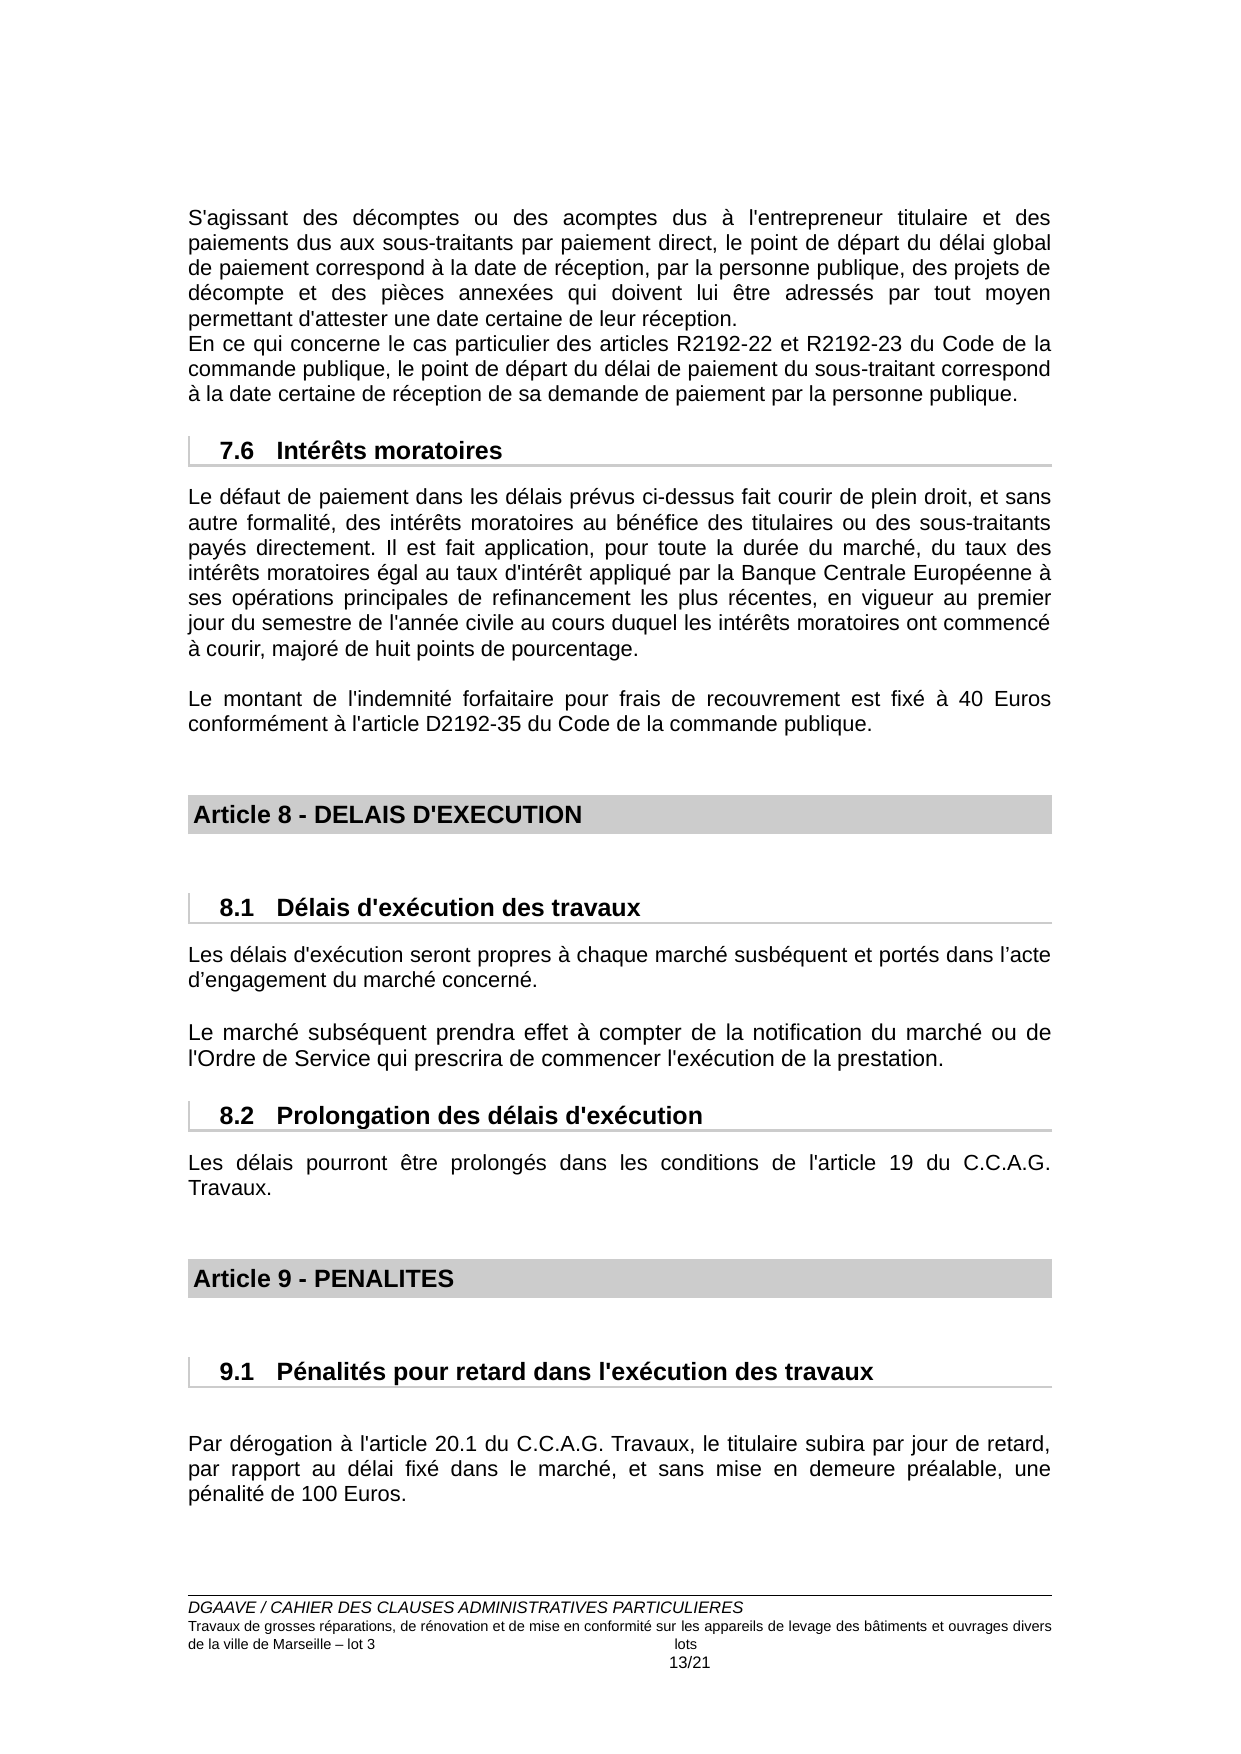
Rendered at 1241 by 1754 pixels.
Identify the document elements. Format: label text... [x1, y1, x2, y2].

text S'agissant des décomptes ou des acomptes dus à l'entrepreneur titulaire et des paiements dus aux sous-traitants par paiement direct, le point de départ du délai global de paiement correspond à la date de réception, par la personne publique, des projets de décompte et des pièces annexées qui doivent lui être adressés par tout moyen permettant d'attester une date certaine de leur réception. [188, 204, 1052, 331]
subtitle Intérêts moratoires [190, 436, 1052, 464]
text Le marché subséquent prendra effet à compter de la notification du marché ou de l'Ordre de Service qui prescrira de commencer l'exécution de la prestation. [188, 1019, 1052, 1071]
text Le montant de l'indemnité forfaitaire pour frais de recouvrement est fixé à 40 Euros conformément à l'article D2192-35 du Code de la commande publique. [188, 686, 1052, 736]
subtitle Prolongation des délais d'exécution [190, 1101, 1052, 1129]
text En ce qui concerne le cas particulier des articles R2192-22 et R2192-23 du Code de la commande publique, le point de départ du délai de paiement du sous-traitant correspond à la date certaine de réception de sa demande de paiement par la personne publique. [188, 331, 1052, 406]
subtitle Délais d'exécution des travaux [190, 893, 1052, 922]
text Les délais d'exécution seront propres à chaque marché susbéquent et portés dans l’acte d’engagement du marché concerné. [188, 942, 1052, 992]
text Les délais pourront être prolongés dans les conditions de l'article 19 du C.C.A.G. Travaux. [188, 1149, 1052, 1200]
text Le défaut de paiement dans les délais prévus ci-dessus fait courir de plein droit, et sans autre formalité, des intérêts moratoires au bénéfice des titulaires ou des sous-traitants payés directement. Il est fait application, pour toute la durée du marché, du taux des intérêts moratoires égal au taux d'intérêt appliqué par la Banque Centrale Européenne à ses opérations principales de refinancement les plus récentes, en vigueur au premier jour du semestre de l'année civile au cours duquel les intérêts moratoires ont commencé à courir, majoré de huit points de pourcentage. [188, 484, 1052, 661]
subtitle PENALITES [190, 1261, 1050, 1296]
subtitle DELAIS D'EXECUTION [190, 798, 1050, 832]
subtitle Pénalités pour retard dans l'exécution des travaux [190, 1357, 1052, 1386]
text Par dérogation à l'article 20.1 du C.C.A.G. Travaux, le titulaire subira par jour de retard, par rapport au délai fixé dans le marché, et sans mise en demeure préalable, une pénalité de 100 Euros. [188, 1431, 1052, 1506]
